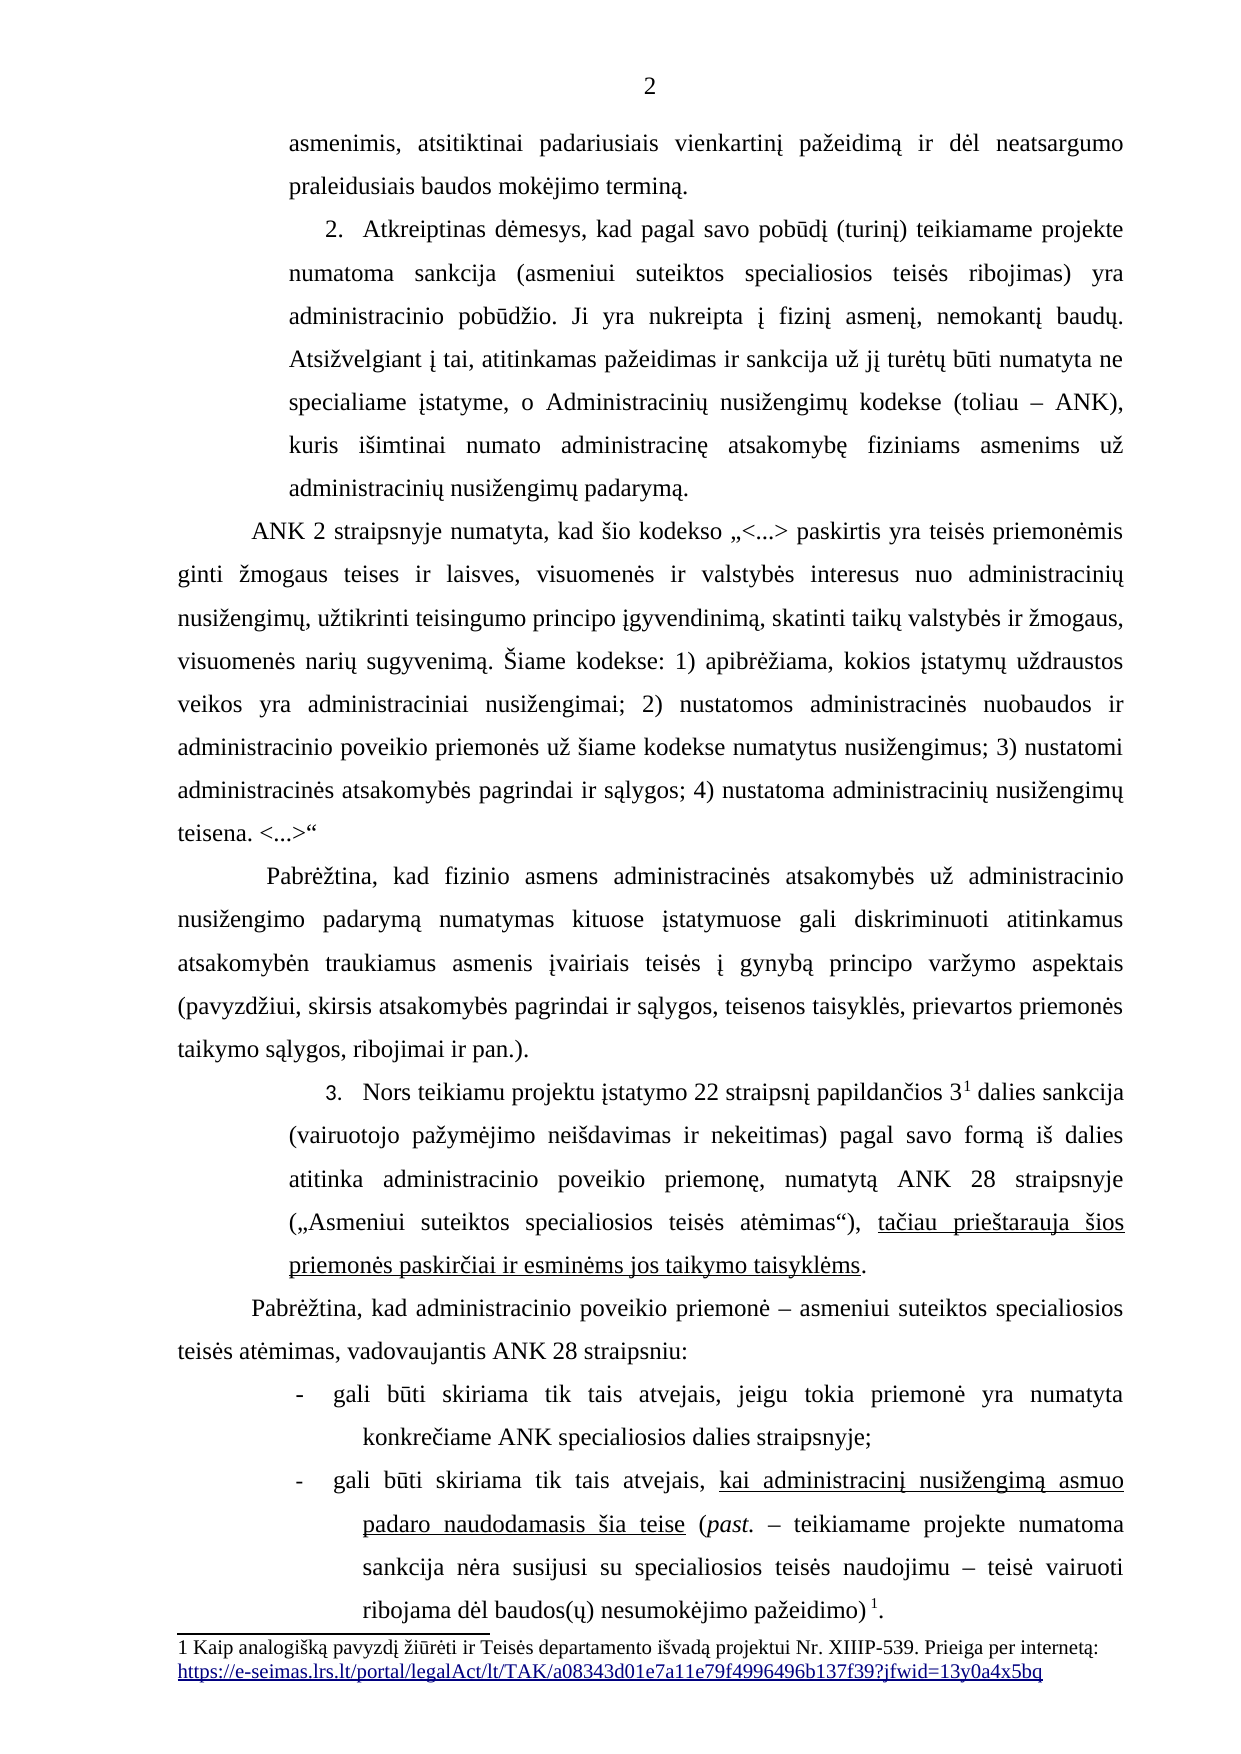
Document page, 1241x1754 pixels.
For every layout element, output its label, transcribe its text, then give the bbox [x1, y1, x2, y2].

list ANK 2 straipsnyje numatyta, kad šio kodekso „<...> paskirtis yra teisės priemonėmis ginti žmogaus teises ir laisves, visuomenės ir valstybės interesus nuo administracinių nusižengimų, užtikrinti teisingumo principo įgyvendinimą, skatinti taikų valstybės ir žmogaus, visuomenės narių sugyvenimą. Šiame kodekse: 1) apibrėžiama, kokios įstatymų uždraustos veikos yra administraciniai nusižengimai; 2) nustatomos administracinės nuobaudos ir administracinio poveikio priemonės už šiame kodekse numatytus nusižengimus; 3) nustatomi administracinės atsakomybės pagrindai ir sąlygos; 4) nustatoma administracinių nusižengimų teisena. <...>“ [177, 516, 1124, 847]
list Kaip analogišką pavyzdį žiūrėti ir Teisės departamento išvadą projektui Nr. XIIIP-539. Prieiga per internetą: [177, 1634, 1122, 1659]
list Pabrėžtina, kad administracinio poveikio priemonė – asmeniui suteiktos specialiosios teisės atėmimas, vadovaujantis ANK 28 straipsniu: [177, 1293, 1124, 1365]
list gali būti skiriama tik tais atvejais, kai administracinį nusižengimą asmuo padaro naudodamasis šia teise (past. – teikiamame projekte numatoma sankcija nėra susijusi su specialiosios teisės naudojimu – teisė vairuoti ribojama dėl baudos(ų) nesumokėjimo pažeidimo) . [295, 1466, 1124, 1624]
list Atkreiptinas dėmesys, kad pagal savo pobūdį (turinį) teikiamame projekte numatoma sankcija (asmeniui suteiktos specialiosios teisės ribojimas) yra administracinio pobūdžio. Ji yra nukreipta į fizinį asmenį, nemokantį baudų. Atsižvelgiant į tai, atitinkamas pažeidimas ir sankcija už jį turėtų būti numatyta ne specialiame įstatyme, o Administracinių nusižengimų kodekse (toliau – ANK), kuris išimtinai numato administracinę atsakomybę fiziniams asmenims už administracinių nusižengimų padarymą. [251, 214, 1124, 502]
list Pabrėžtina, kad fizinio asmens administracinės atsakomybės už administracinio nusižengimo padarymą numatymas kituose įstatymuose gali diskriminuoti atitinkamus atsakomybėn traukiamus asmenis įvairiais teisės į gynybą principo varžymo aspektais (pavyzdžiui, skirsis atsakomybės pagrindai ir sąlygos, teisenos taisyklės, prievartos priemonės taikymo sąlygos, ribojimai ir pan.). [177, 861, 1124, 1063]
list Nors teikiamu projektu įstatymo 22 straipsnį papildančios 31 dalies sankcija (vairuotojo pažymėjimo neišdavimas ir nekeitimas) pagal savo formą iš dalies atitinka administracinio poveikio priemonę, numatytą ANK 28 straipsnyje („Asmeniui suteiktos specialiosios teisės atėmimas“), tačiau prieštarauja šios priemonės paskirčiai ir esminėms jos taikymo taisyklėms. [251, 1077, 1124, 1279]
list gali būti skiriama tik tais atvejais, jeigu tokia priemonė yra numatyta konkrečiame ANK specialiosios dalies straipsnyje; [295, 1379, 1124, 1451]
list https://e-seimas.lrs.lt/portal/legalAct/lt/TAK/a08343d01e7a11e79f4996496b137f39?jfwid=13y0a4x5bq [177, 1659, 1122, 1683]
list asmenimis, atsitiktinai padariusiais vienkartinį pažeidimą ir dėl neatsargumo praleidusiais baudos mokėjimo terminą. [251, 128, 1124, 200]
